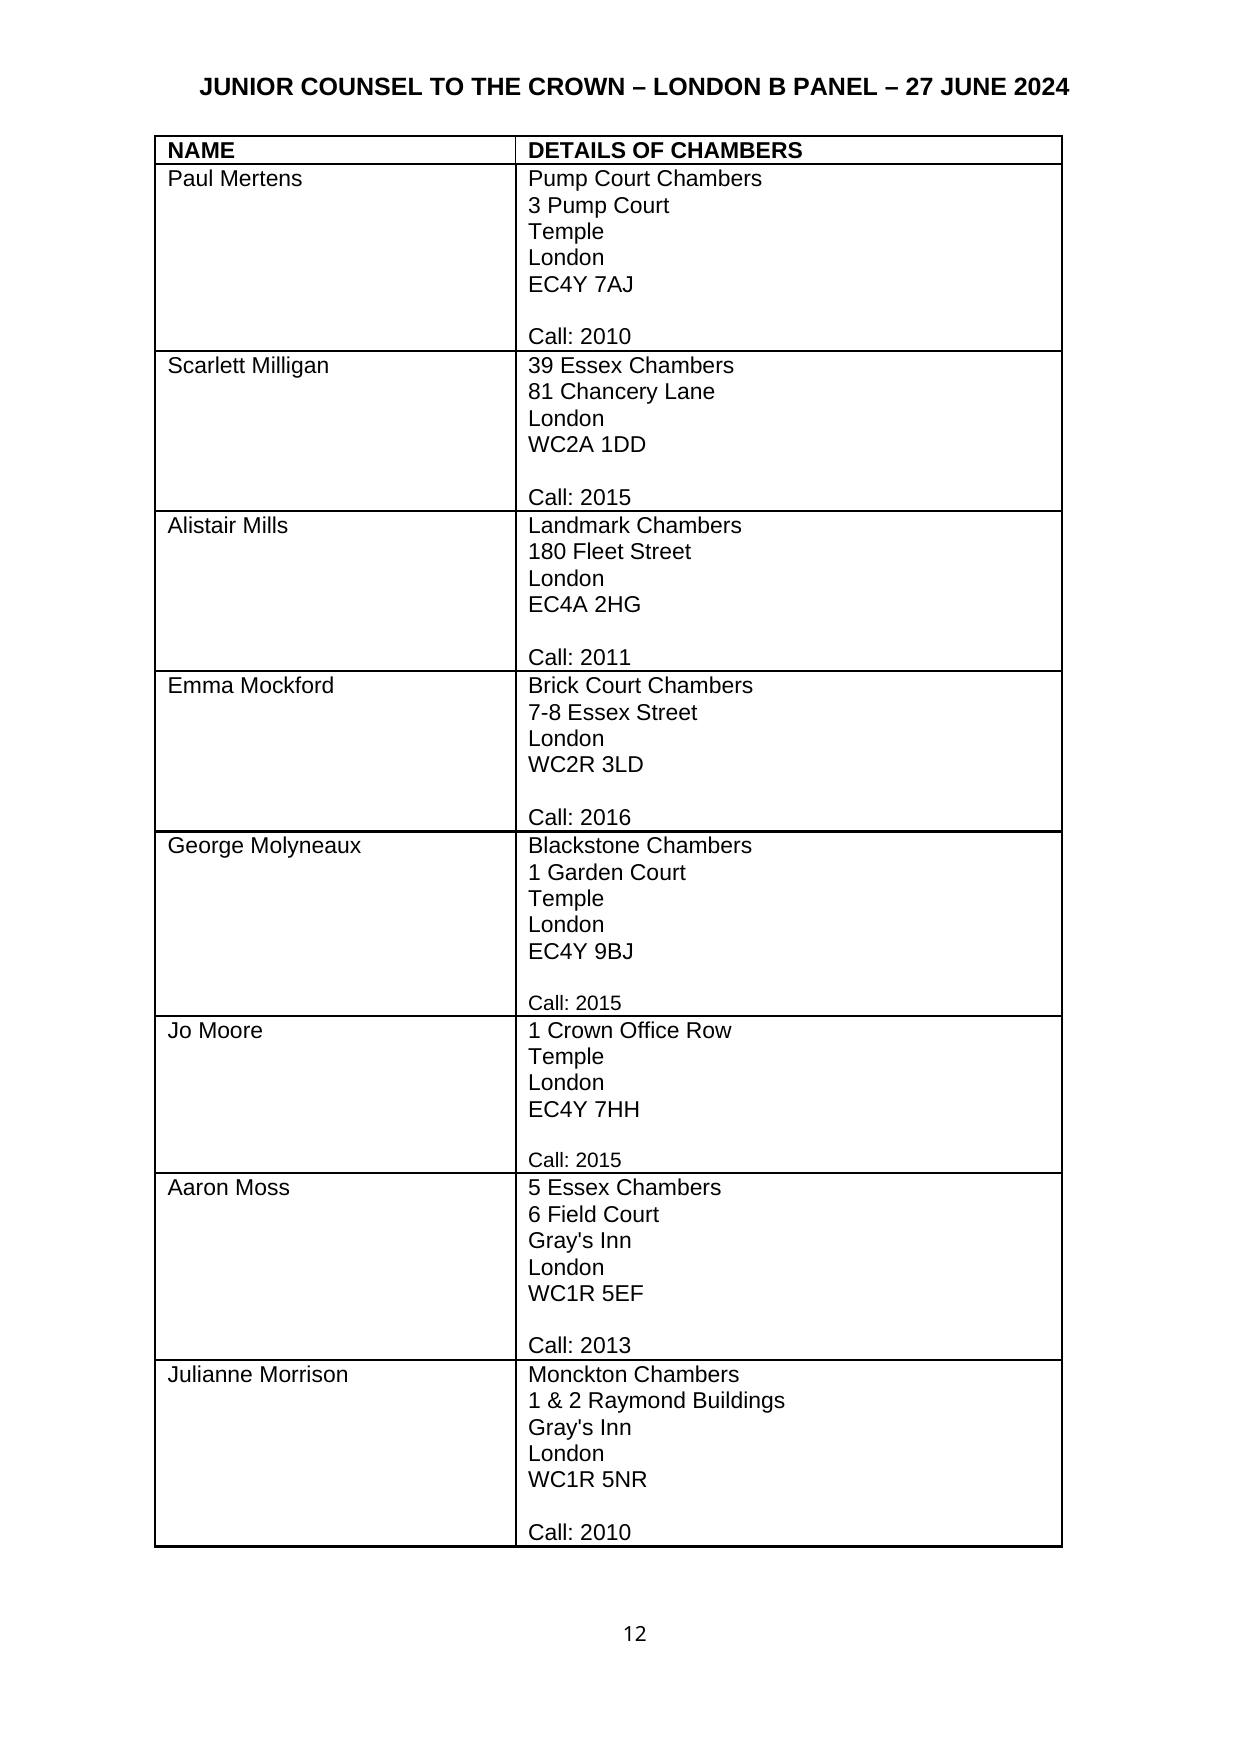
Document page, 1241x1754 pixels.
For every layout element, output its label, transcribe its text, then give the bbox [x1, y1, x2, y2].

table_cell Scarlett Milligan [156, 352, 515, 510]
table_header NAME [156, 137, 515, 163]
table_cell 1 Crown Office Row Temple London EC4Y 7HH Call: 2015 [517, 1017, 1061, 1172]
table_cell Pump Court Chambers 3 Pump Court Temple London EC4Y 7AJ Call: 2010 [517, 165, 1061, 350]
table_cell Jo Moore [156, 1017, 515, 1172]
table_cell 39 Essex Chambers 81 Chancery Lane London WC2A 1DD Call: 2015 [517, 352, 1061, 510]
table_cell Brick Court Chambers 7-8 Essex Street London WC2R 3LD Call: 2016 [517, 672, 1061, 830]
table_cell 5 Essex Chambers 6 Field Court Gray's Inn London WC1R 5EF Call: 2013 [517, 1174, 1061, 1359]
table_cell Emma Mockford [156, 672, 515, 830]
table_cell Blackstone Chambers 1 Garden Court Temple London EC4Y 9BJ Call: 2015 [517, 833, 1061, 1014]
table_cell Paul Mertens [156, 165, 515, 350]
table_cell Julianne Morrison [156, 1361, 515, 1545]
table_cell Monckton Chambers 1 & 2 Raymond Buildings Gray's Inn London WC1R 5NR Call: 2010 [517, 1361, 1061, 1545]
table_cell Aaron Moss [156, 1174, 515, 1359]
table_cell George Molyneaux [156, 833, 515, 1014]
table_cell Landmark Chambers 180 Fleet Street London EC4A 2HG Call: 2011 [517, 512, 1061, 670]
table_cell Alistair Mills [156, 512, 515, 670]
table_header DETAILS OF CHAMBERS [516, 137, 1061, 163]
